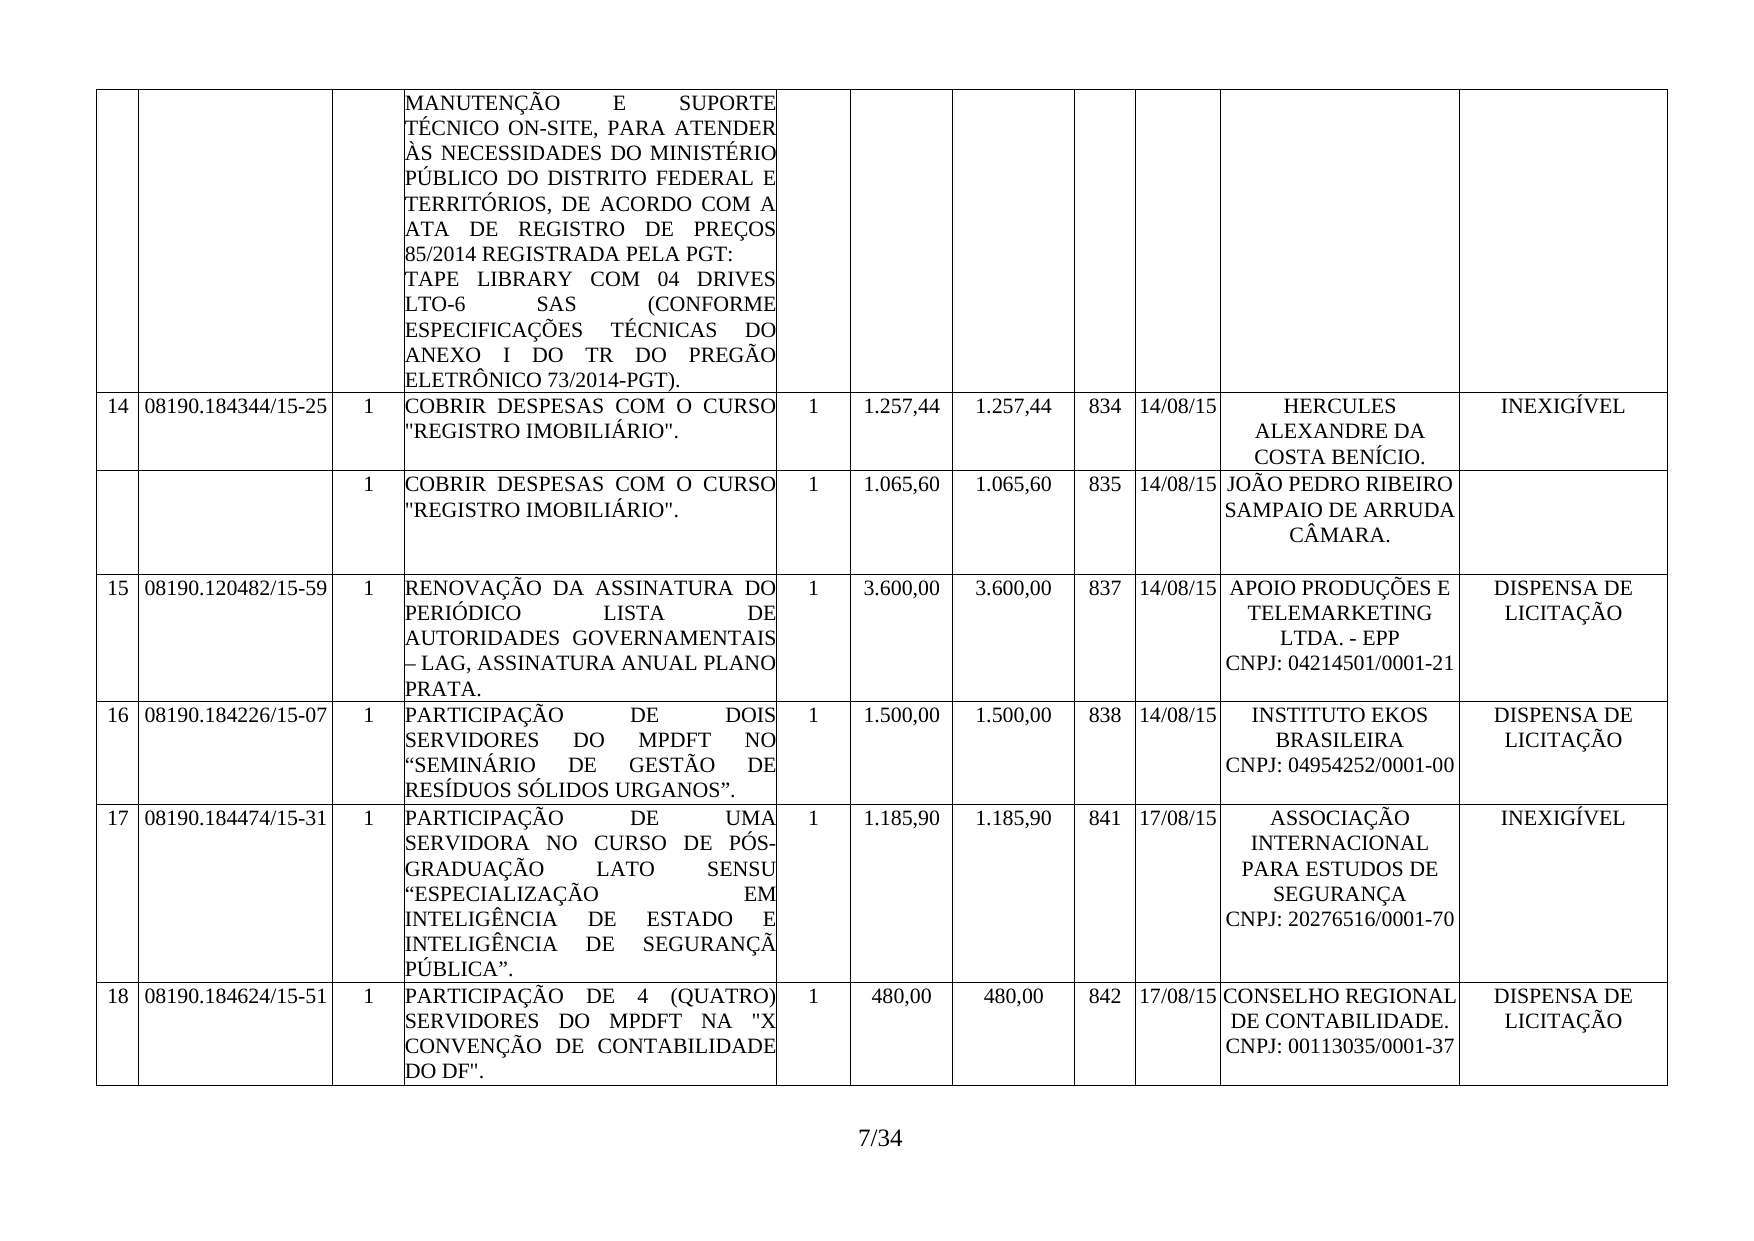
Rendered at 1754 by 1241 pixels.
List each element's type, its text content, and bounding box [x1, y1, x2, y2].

table_cell INEXIGÍVEL [1460, 393, 1667, 470]
table_cell 3.600,00 [953, 575, 1074, 701]
table_cell RENOVAÇÃO DA ASSINATURA DO PERIÓDICO LISTA DE AUTORIDADES GOVERNAMENTAIS – LAG, ASSINATURA ANUAL PLANO PRATA. [405, 575, 776, 701]
table_cell 1.065,60 [953, 471, 1074, 574]
table_cell DISPENSA DE LICITAÇÃO [1460, 983, 1667, 1085]
table_cell 17 [97, 805, 138, 982]
table_cell 1 [333, 393, 404, 470]
table_cell [97, 471, 138, 574]
table_cell 17/08/15 [1136, 983, 1220, 1085]
table_cell [851, 90, 952, 392]
table_cell 838 [1075, 702, 1135, 804]
table_cell 1 [333, 805, 404, 982]
table_cell 1.257,44 [953, 393, 1074, 470]
table_cell [1136, 90, 1220, 392]
table_cell 16 [97, 702, 138, 804]
table_cell COBRIR DESPESAS COM O CURSO "REGISTRO IMOBILIÁRIO". [405, 471, 776, 574]
table_cell 08190.184226/15-07 [139, 702, 332, 804]
table_cell 08190.184624/15-51 [139, 983, 332, 1085]
table_cell 18 [97, 983, 138, 1085]
table_cell 08190.184474/15-31 [139, 805, 332, 982]
table_cell 1 [333, 575, 404, 701]
table_cell [139, 471, 332, 574]
table_cell [97, 90, 138, 392]
table_cell 1.065,60 [851, 471, 952, 574]
table_cell [777, 90, 850, 392]
table_cell [953, 90, 1074, 392]
table_cell 17/08/15 [1136, 805, 1220, 982]
table_cell 1.500,00 [851, 702, 952, 804]
table_cell 1.185,90 [953, 805, 1074, 982]
table_cell 841 [1075, 805, 1135, 982]
table_cell 14/08/15 [1136, 393, 1220, 470]
table_cell 480,00 [851, 983, 952, 1085]
table_cell DISPENSA DE LICITAÇÃO [1460, 702, 1667, 804]
table_cell [1075, 90, 1135, 392]
table_cell 842 [1075, 983, 1135, 1085]
table_cell 1.185,90 [851, 805, 952, 982]
table_cell [1221, 90, 1459, 392]
table_cell DISPENSA DE LICITAÇÃO [1460, 575, 1667, 701]
table_cell 1 [333, 983, 404, 1085]
table_cell 1 [777, 805, 850, 982]
table_cell 14 [97, 393, 138, 470]
table_cell MANUTENÇÃO E SUPORTE TÉCNICO ON-SITE, PARA ATENDER ÀS NECESSIDADES DO MINISTÉRIO PÚBLICO DO DISTRITO FEDERAL E TERRITÓRIOS, DE ACORDO COM A ATA DE REGISTRO DE PREÇOS 85/2014 REGISTRADA PELA PGT: TAPE LIBRARY COM 04 DRIVES LTO-6 SAS (CONFORME ESPECIFICAÇÕES TÉCNICAS DO ANEXO I DO TR DO PREGÃO ELETRÔNICO 73/2014-PGT). [405, 90, 776, 392]
table_cell 480,00 [953, 983, 1074, 1085]
table_cell INSTITUTO EKOS BRASILEIRA CNPJ: 04954252/0001-00 [1221, 702, 1459, 804]
table_cell PARTICIPAÇÃO DE DOIS SERVIDORES DO MPDFT NO “SEMINÁRIO DE GESTÃO DE RESÍDUOS SÓLIDOS URGANOS”. [405, 702, 776, 804]
table_cell 08190.120482/15-59 [139, 575, 332, 701]
table_cell 834 [1075, 393, 1135, 470]
table_cell CONSELHO REGIONAL DE CONTABILIDADE. CNPJ: 00113035/0001-37 [1221, 983, 1459, 1085]
table_cell 14/08/15 [1136, 471, 1220, 574]
table_cell [139, 90, 332, 392]
table_cell 14/08/15 [1136, 702, 1220, 804]
table_cell 1 [777, 575, 850, 701]
table_cell 08190.184344/15-25 [139, 393, 332, 470]
table_cell APOIO PRODUÇÕES E TELEMARKETING LTDA. - EPP CNPJ: 04214501/0001-21 [1221, 575, 1459, 701]
table_cell 1 [333, 702, 404, 804]
table_cell 835 [1075, 471, 1135, 574]
table_cell 15 [97, 575, 138, 701]
table_cell 837 [1075, 575, 1135, 701]
table_cell [1460, 471, 1667, 574]
table_cell ASSOCIAÇÃO INTERNACIONAL PARA ESTUDOS DE SEGURANÇA CNPJ: 20276516/0001-70 [1221, 805, 1459, 982]
table_cell 1 [777, 393, 850, 470]
table_cell PARTICIPAÇÃO DE UMA SERVIDORA NO CURSO DE PÓS-GRADUAÇÃO LATO SENSU “ESPECIALIZAÇÃO EM INTELIGÊNCIA DE ESTADO E INTELIGÊNCIA DE SEGURANÇÃ PÚBLICA”. [405, 805, 776, 982]
table_cell 1 [777, 702, 850, 804]
table_cell PARTICIPAÇÃO DE 4 (QUATRO) SERVIDORES DO MPDFT NA "X CONVENÇÃO DE CONTABILIDADE DO DF". [405, 983, 776, 1085]
table_cell COBRIR DESPESAS COM O CURSO "REGISTRO IMOBILIÁRIO". [405, 393, 776, 470]
table_cell 1 [777, 983, 850, 1085]
table_cell 1.257,44 [851, 393, 952, 470]
table_cell INEXIGÍVEL [1460, 805, 1667, 982]
table_cell JOÃO PEDRO RIBEIRO SAMPAIO DE ARRUDA CÂMARA. [1221, 471, 1459, 574]
table_cell [1460, 90, 1667, 392]
table_cell HERCULES ALEXANDRE DA COSTA BENÍCIO. [1221, 393, 1459, 470]
table_cell 1 [777, 471, 850, 574]
table_cell 1.500,00 [953, 702, 1074, 804]
table_cell 1 [333, 471, 404, 574]
table_cell 3.600,00 [851, 575, 952, 701]
table_cell [333, 90, 404, 392]
table_cell 14/08/15 [1136, 575, 1220, 701]
